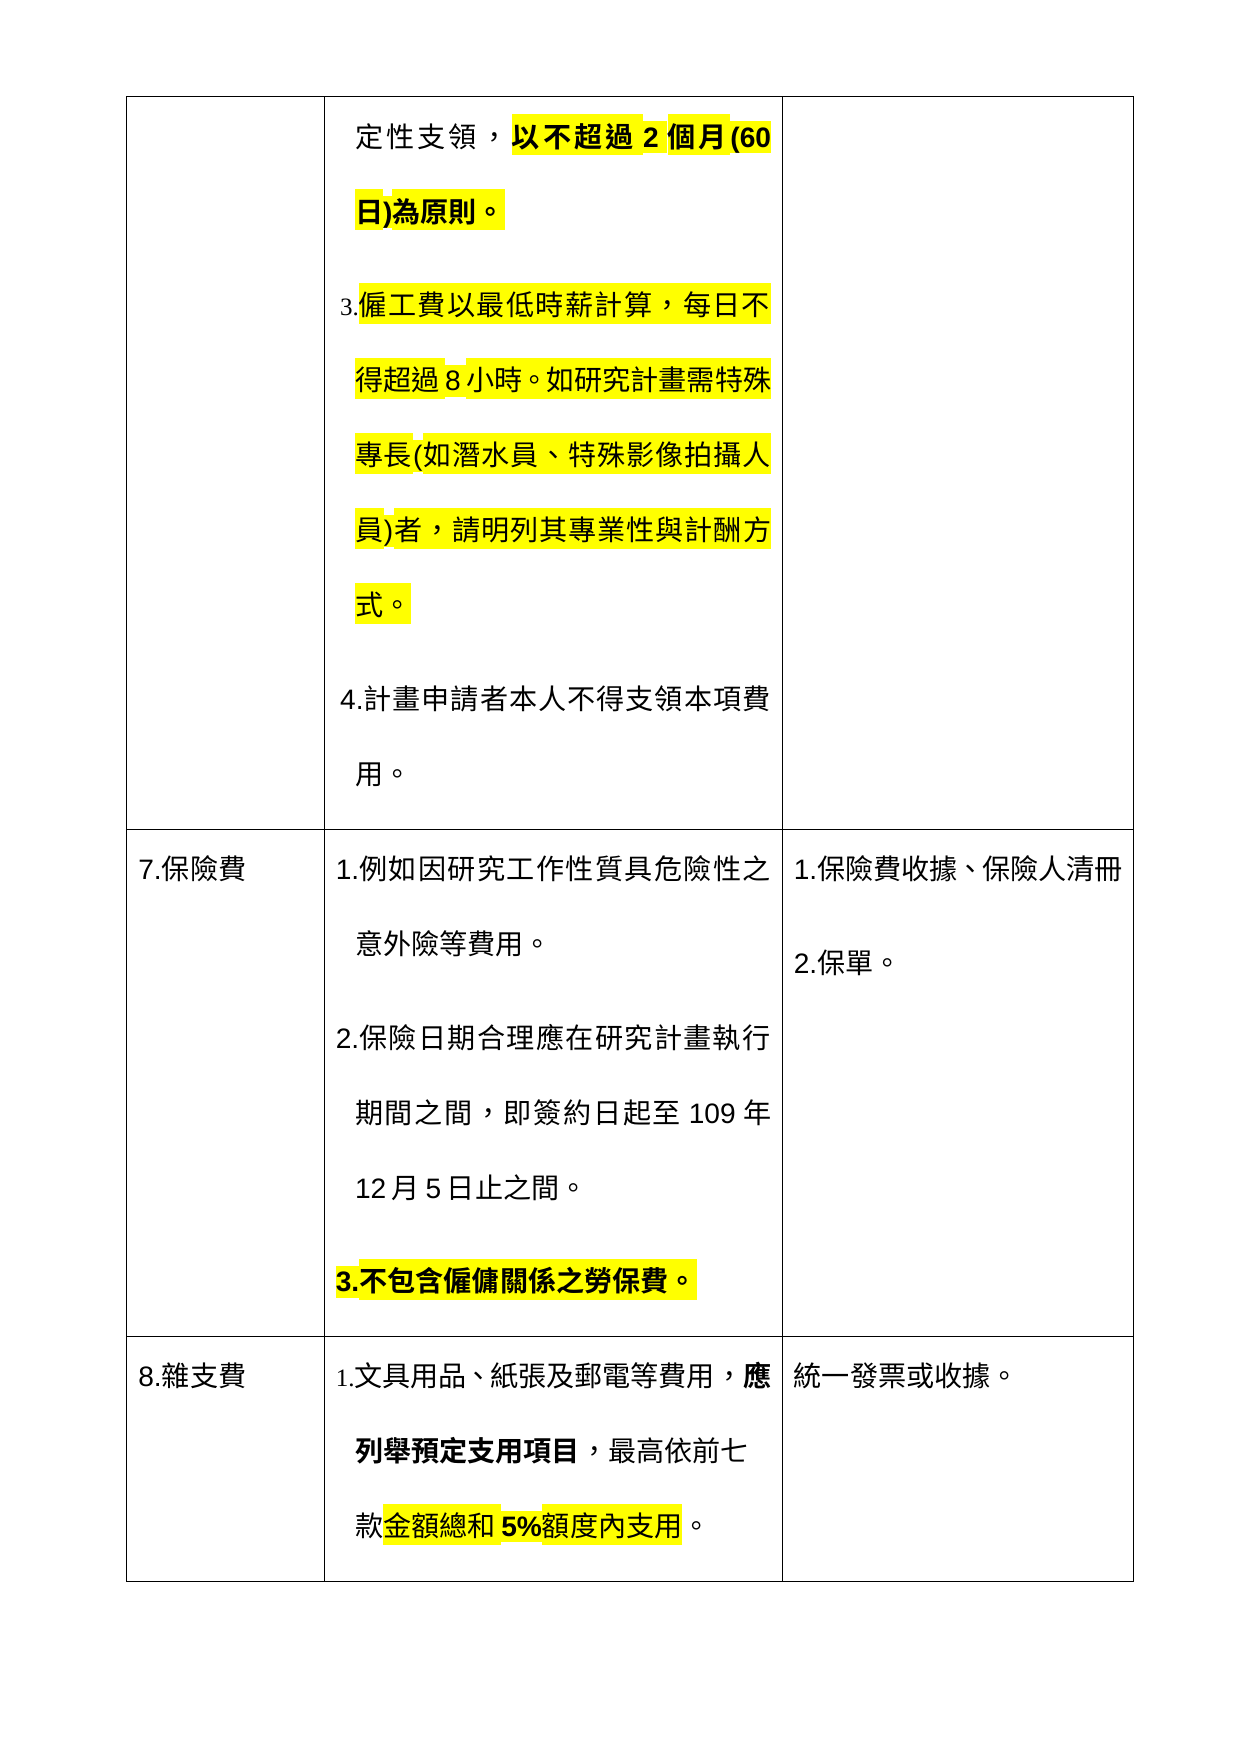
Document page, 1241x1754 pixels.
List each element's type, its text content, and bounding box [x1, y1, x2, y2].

table_cell [783, 97, 1133, 828]
table_cell 統一發票或收據。 [783, 1337, 1133, 1581]
table_cell 7.保險費 [127, 830, 324, 1336]
table_cell 8.雜支費 [127, 1337, 324, 1581]
table_cell 定性支領，以不超過2個月(60日)為原則。 僱工費以最低時薪計算，每日不得超過8小時。如研究計畫需特殊專長(如潛水員、特殊影像拍攝人員)者，請明列其專業性與計酬方式。 計畫申請者本人不得支領本項費用。 [325, 97, 782, 828]
table_cell 例如因研究工作性質具危險性之意外險等費用。 保險日期合理應在研究計畫執行期間之間，即簽約日起至109年12月5日止之間。 不包含僱傭關係之勞保費。 [325, 830, 782, 1336]
table_cell 文具用品、紙張及郵電等費用，應列舉預定支用項目，最高依前七款金額總和5%額度內支用。 報支郵資須檢附郵局所開立之「購買票品證明單」。 不補助參加研討會、訓練課程等之報名費、註冊費，以及手機費、電話費、餐費、電腦維修費等。 [325, 1337, 782, 1581]
table_cell 保險費收據、保險人清冊 保單。 [783, 830, 1133, 1336]
table_cell [127, 97, 324, 828]
